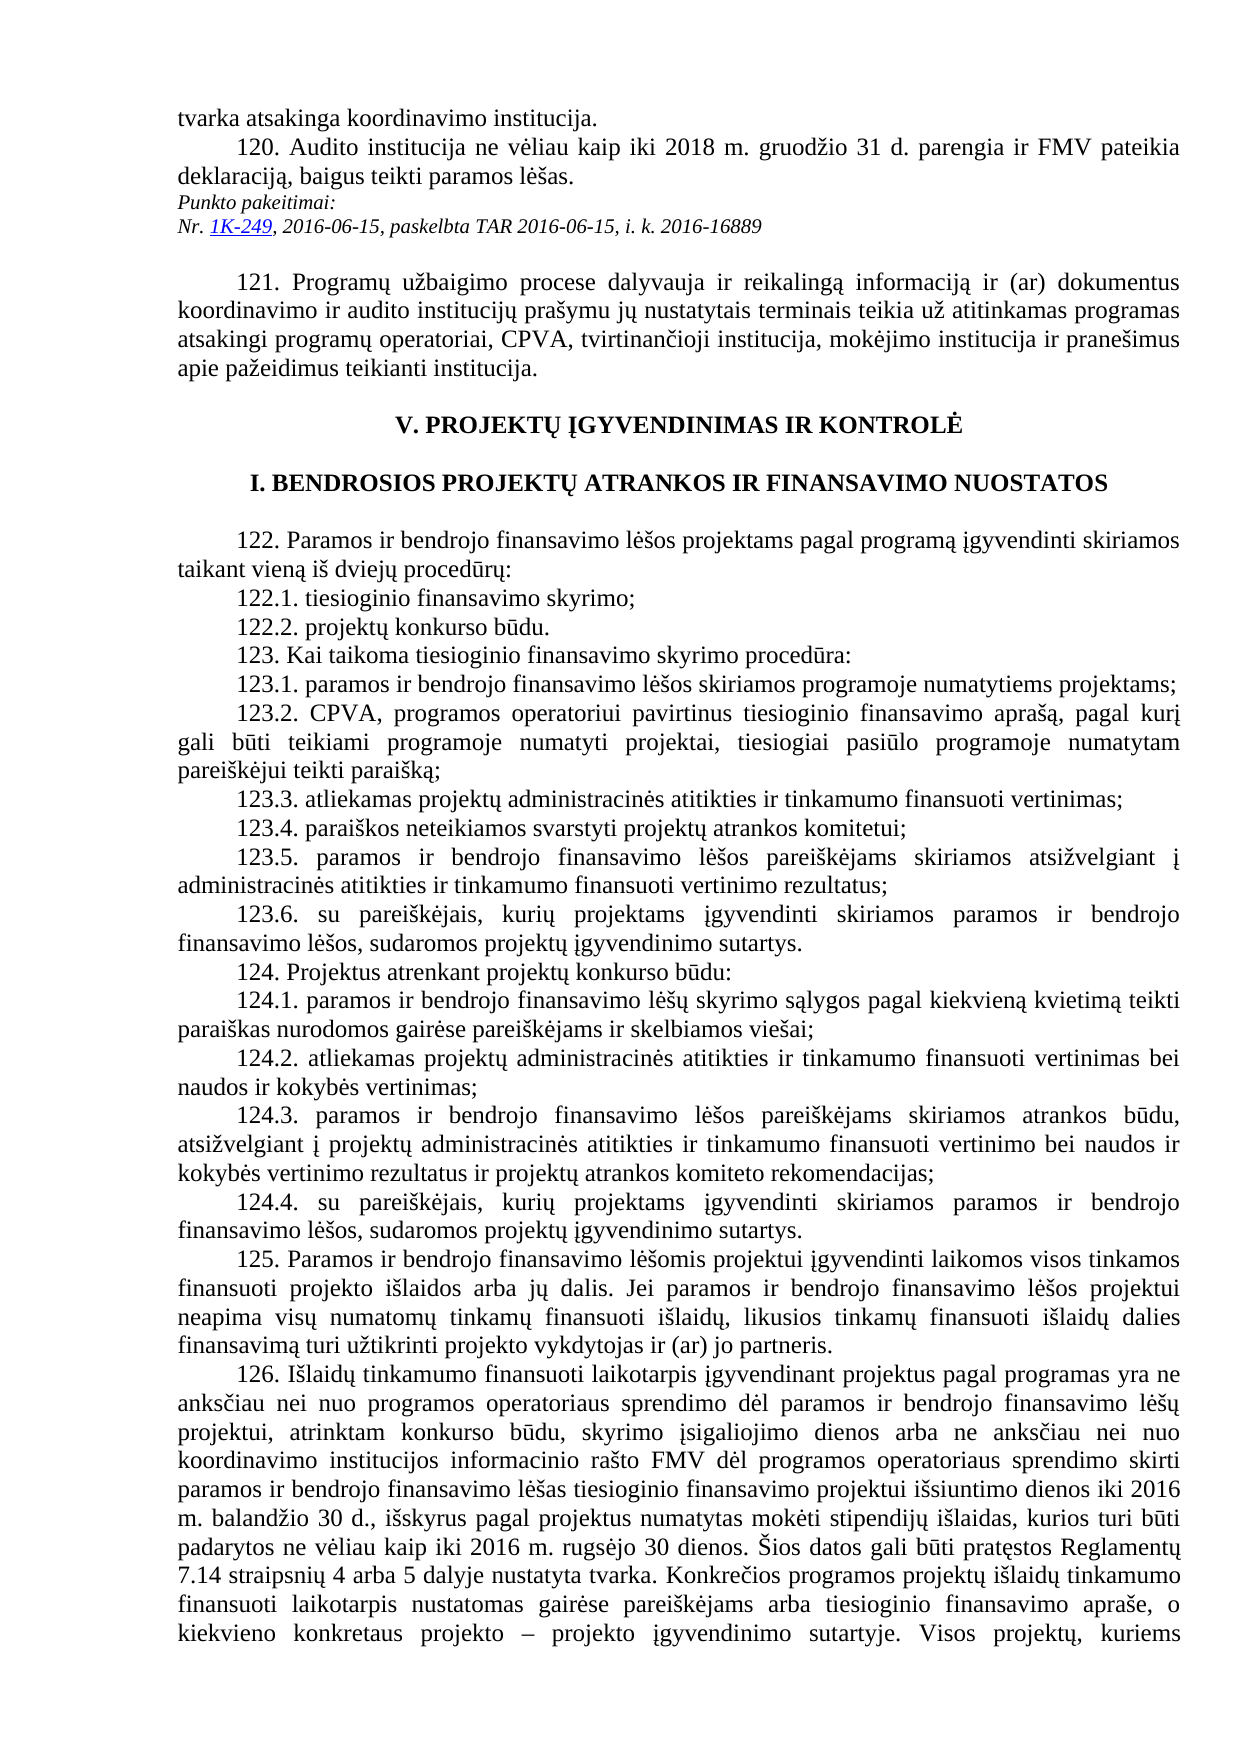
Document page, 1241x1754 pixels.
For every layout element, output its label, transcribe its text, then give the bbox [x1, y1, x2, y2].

text 126. Išlaidų tinkamumo finansuoti laikotarpis įgyvendinant projektus pagal programas yra ne anksčiau nei nuo programos operatoriaus sprendimo dėl paramos ir bendrojo finansavimo lėšų projektui, atrinktam konkurso būdu, skyrimo įsigaliojimo dienos arba ne anksčiau nei nuo koordinavimo institucijos informacinio rašto FMV dėl programos operatoriaus sprendimo skirti paramos ir bendrojo finansavimo lėšas tiesioginio finansavimo projektui išsiuntimo dienos iki 2016 m. balandžio 30 d., išskyrus pagal projektus numatytas mokėti stipendijų išlaidas, kurios turi būti padarytos ne vėliau kaip iki 2016 m. rugsėjo 30 dienos. Šios datos gali būti pratęstos Reglamentų 7.14 straipsnių 4 arba 5 dalyje nustatyta tvarka. Konkrečios programos projektų išlaidų tinkamumo finansuoti laikotarpis nustatomas gairėse pareiškėjams arba tiesioginio finansavimo apraše, o kiekvieno konkretaus projekto – projekto įgyvendinimo sutartyje. Visos projektų, kuriems [177, 1359, 1181, 1647]
text 124.2. atliekamas projektų administracinės atitikties ir tinkamumo finansuoti vertinimas bei naudos ir kokybės vertinimas; [177, 1043, 1181, 1100]
text 123.5. paramos ir bendrojo finansavimo lėšos pareiškėjams skiriamos atsižvelgiant į administracinės atitikties ir tinkamumo finansuoti vertinimo rezultatus; [177, 842, 1181, 899]
text 122. Paramos ir bendrojo finansavimo lėšos projektams pagal programą įgyvendinti skiriamos taikant vieną iš dviejų procedūrų: [177, 525, 1181, 583]
text 124.4. su pareiškėjais, kurių projektams įgyvendinti skiriamos paramos ir bendrojo finansavimo lėšos, sudaromos projektų įgyvendinimo sutartys. [177, 1187, 1181, 1244]
text 123.6. su pareiškėjais, kurių projektams įgyvendinti skiriamos paramos ir bendrojo finansavimo lėšos, sudaromos projektų įgyvendinimo sutartys. [177, 899, 1181, 957]
text 123. Kai taikoma tiesioginio finansavimo skyrimo procedūra: [177, 640, 1181, 669]
text 123.2. CPVA, programos operatoriui pavirtinus tiesioginio finansavimo aprašą, pagal kurį gali būti teikiami programoje numatyti projektai, tiesiogiai pasiūlo programoje numatytam pareiškėjui teikti paraišką; [177, 698, 1181, 784]
text Nr. 1K-249, 2016-06-15, paskelbta TAR 2016-06-15, i. k. 2016-16889 [177, 214, 1181, 238]
text 121. Programų užbaigimo procese dalyvauja ir reikalingą informaciją ir (ar) dokumentus koordinavimo ir audito institucijų prašymu jų nustatytais terminais teikia už atitinkamas programas atsakingi programų operatoriai, CPVA, tvirtinančioji institucija, mokėjimo institucija ir pranešimus apie pažeidimus teikianti institucija. [177, 267, 1181, 382]
text I. BENDROSIOS PROJEKTŲ ATRANKOS IR FINANSAVIMO NUOSTATOS [177, 468, 1181, 497]
text 124.3. paramos ir bendrojo finansavimo lėšos pareiškėjams skiriamos atrankos būdu, atsižvelgiant į projektų administracinės atitikties ir tinkamumo finansuoti vertinimo bei naudos ir kokybės vertinimo rezultatus ir projektų atrankos komiteto rekomendacijas; [177, 1100, 1181, 1187]
text 124.1. paramos ir bendrojo finansavimo lėšų skyrimo sąlygos pagal kiekvieną kvietimą teikti paraiškas nurodomos gairėse pareiškėjams ir skelbiamos viešai; [177, 985, 1181, 1043]
text 122.2. projektų konkurso būdu. [177, 612, 1181, 640]
text Punkto pakeitimai: [177, 190, 1181, 214]
text 120. Audito institucija ne vėliau kaip iki 2018 m. gruodžio 31 d. parengia ir FMV pateikia deklaraciją, baigus teikti paramos lėšas. [177, 132, 1181, 190]
text 123.1. paramos ir bendrojo finansavimo lėšos skiriamos programoje numatytiems projektams; [177, 669, 1181, 698]
text 125. Paramos ir bendrojo finansavimo lėšomis projektui įgyvendinti laikomos visos tinkamos finansuoti projekto išlaidos arba jų dalis. Jei paramos ir bendrojo finansavimo lėšos projektui neapima visų numatomų tinkamų finansuoti išlaidų, likusios tinkamų finansuoti išlaidų dalies finansavimą turi užtikrinti projekto vykdytojas ir (ar) jo partneris. [177, 1244, 1181, 1359]
text tvarka atsakinga koordinavimo institucija. [177, 103, 1181, 132]
text V. PROJEKTŲ ĮGYVENDINIMAS IR KONTROLĖ [177, 410, 1181, 439]
text 123.4. paraiškos neteikiamos svarstyti projektų atrankos komitetui; [177, 813, 1181, 842]
text 123.3. atliekamas projektų administracinės atitikties ir tinkamumo finansuoti vertinimas; [177, 784, 1181, 813]
text 124. Projektus atrenkant projektų konkurso būdu: [177, 957, 1181, 985]
text 122.1. tiesioginio finansavimo skyrimo; [177, 583, 1181, 612]
